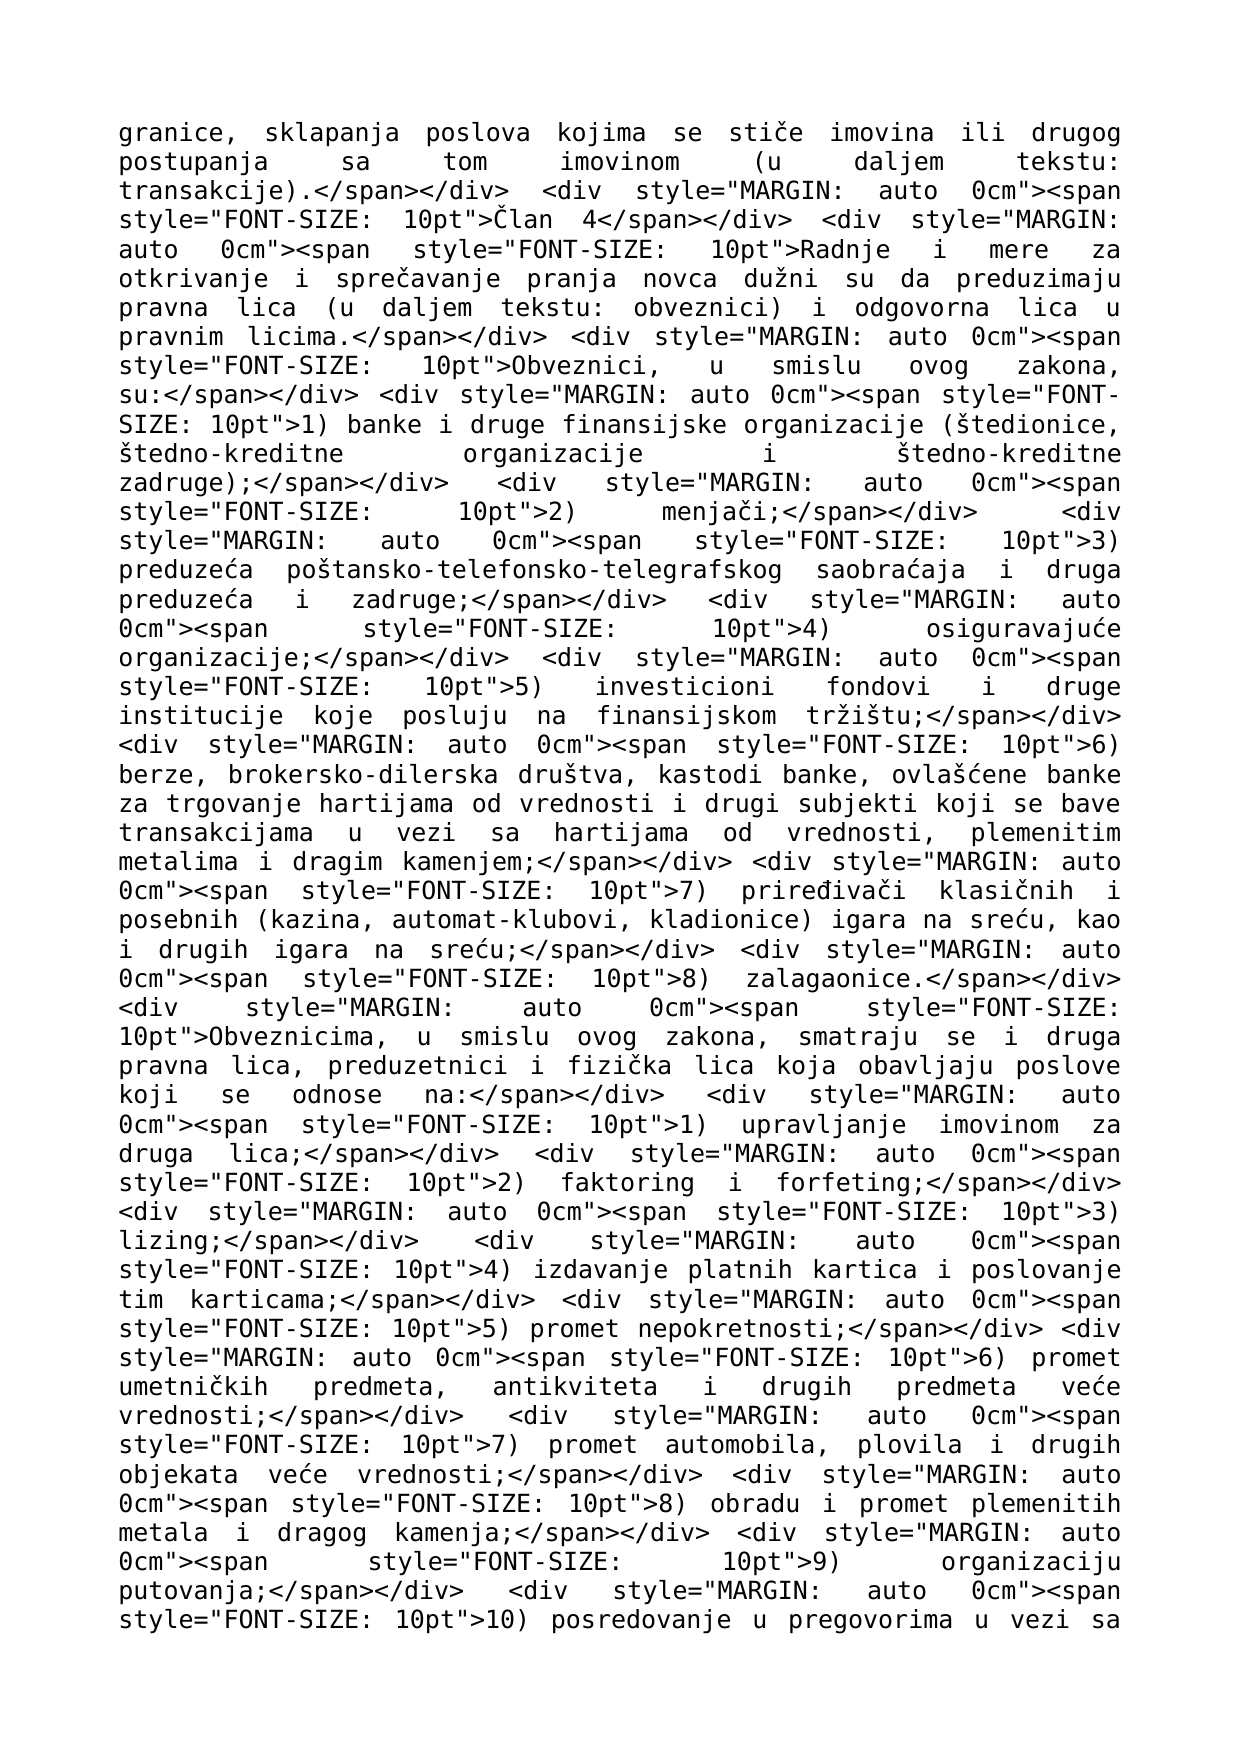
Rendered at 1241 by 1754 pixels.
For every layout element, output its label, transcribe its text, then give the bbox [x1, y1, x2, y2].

text granice, sklapanja poslova kojima se stiče imovina ili drugog postupanja sa tom imovinom (u daljem tekstu: transakcije).</span></div> <div style="MARGIN: auto 0cm"><span style="FONT-SIZE: 10pt">Član 4</span></div> <div style="MARGIN: auto 0cm"><span style="FONT-SIZE: 10pt">Radnje i mere za otkrivanje i sprečavanje pranja novca dužni su da preduzimaju pravna lica (u daljem tekstu: obveznici) i odgovorna lica u pravnim licima.</span></div> <div style="MARGIN: auto 0cm"><span style="FONT-SIZE: 10pt">Obveznici, u smislu ovog zakona, su:</span></div> <div style="MARGIN: auto 0cm"><span style="FONT-SIZE: 10pt">1) banke i druge finansijske organizacije (štedionice, štedno-kreditne organizacije i štedno-kreditne zadruge);</span></div> <div style="MARGIN: auto 0cm"><span style="FONT-SIZE: 10pt">2) menjači;</span></div> <div style="MARGIN: auto 0cm"><span style="FONT-SIZE: 10pt">3) preduzeća poštansko-telefonsko-telegrafskog saobraćaja i druga preduzeća i zadruge;</span></div> <div style="MARGIN: auto 0cm"><span style="FONT-SIZE: 10pt">4) osiguravajuće organizacije;</span></div> <div style="MARGIN: auto 0cm"><span style="FONT-SIZE: 10pt">5) investicioni fondovi i druge institucije koje posluju na finansijskom tržištu;</span></div> <div style="MARGIN: auto 0cm"><span style="FONT-SIZE: 10pt">6) berze, brokersko-dilerska društva, kastodi banke, ovlašćene banke za trgovanje hartijama od vrednosti i drugi subjekti koji se bave transakcijama u vezi sa hartijama od vrednosti, plemenitim metalima i dragim kamenjem;</span></div> <div style="MARGIN: auto 0cm"><span style="FONT-SIZE: 10pt">7) priređivači klasičnih i posebnih (kazina, automat-klubovi, kladionice) igara na sreću, kao i drugih igara na sreću;</span></div> <div style="MARGIN: auto 0cm"><span style="FONT-SIZE: 10pt">8) zalagaonice.</span></div> <div style="MARGIN: auto 0cm"><span style="FONT-SIZE: 10pt">Obveznicima, u smislu ovog zakona, smatraju se i druga pravna lica, preduzetnici i fizička lica koja obavljaju poslove koji se odnose na:</span></div> <div style="MARGIN: auto 0cm"><span style="FONT-SIZE: 10pt">1) upravljanje imovinom za druga lica;</span></div> <div style="MARGIN: auto 0cm"><span style="FONT-SIZE: 10pt">2) faktoring i forfeting;</span></div> <div style="MARGIN: auto 0cm"><span style="FONT-SIZE: 10pt">3) lizing;</span></div> <div style="MARGIN: auto 0cm"><span style="FONT-SIZE: 10pt">4) izdavanje platnih kartica i poslovanje tim karticama;</span></div> <div style="MARGIN: auto 0cm"><span style="FONT-SIZE: 10pt">5) promet nepokretnosti;</span></div> <div style="MARGIN: auto 0cm"><span style="FONT-SIZE: 10pt">6) promet umetničkih predmeta, antikviteta i drugih predmeta veće vrednosti;</span></div> <div style="MARGIN: auto 0cm"><span style="FONT-SIZE: 10pt">7) promet automobila, plovila i drugih objekata veće vrednosti;</span></div> <div style="MARGIN: auto 0cm"><span style="FONT-SIZE: 10pt">8) obradu i promet plemenitih metala i dragog kamenja;</span></div> <div style="MARGIN: auto 0cm"><span style="FONT-SIZE: 10pt">9) organizaciju putovanja;</span></div> <div style="MARGIN: auto 0cm"><span style="FONT-SIZE: 10pt">10) posredovanje u pregovorima u vezi sa [118, 118, 1122, 1635]
